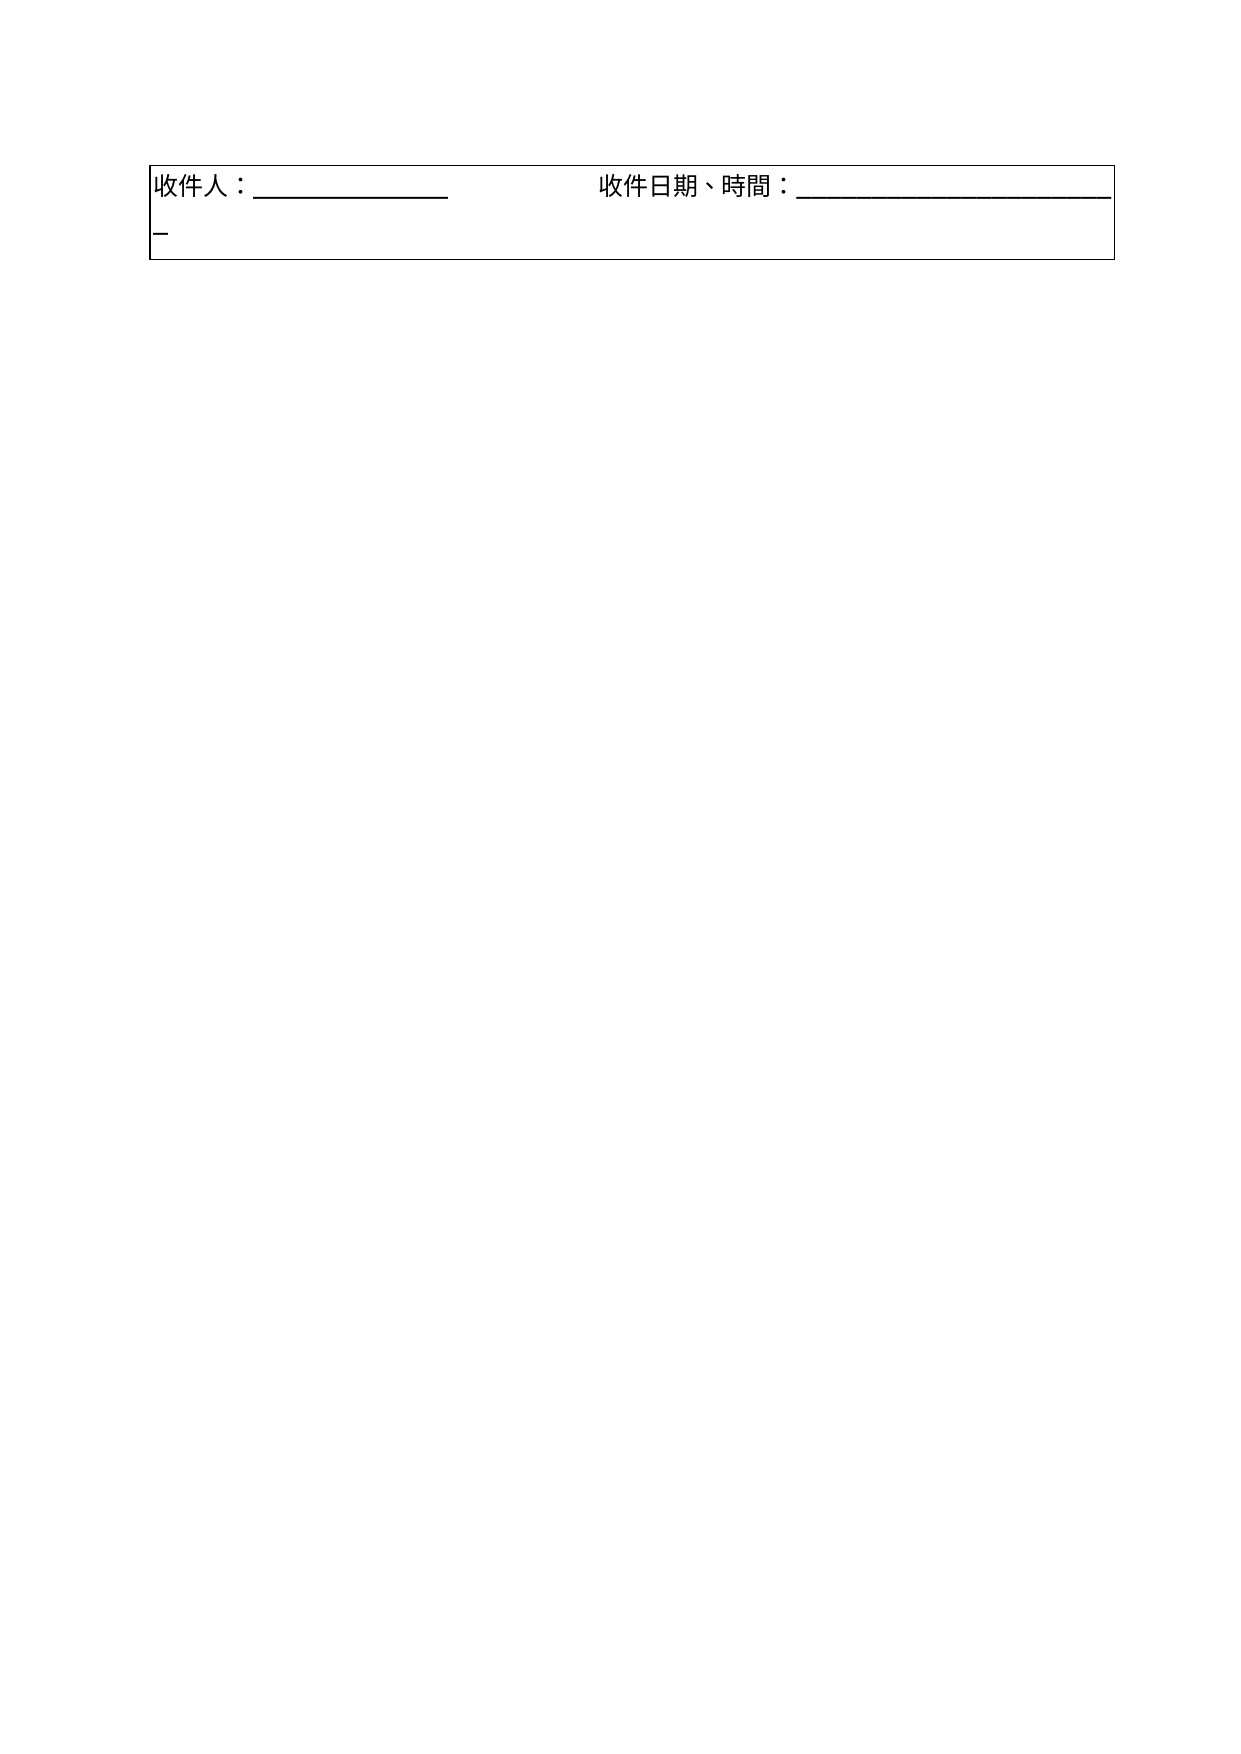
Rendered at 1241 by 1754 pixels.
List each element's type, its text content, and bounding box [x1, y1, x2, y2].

table_cell 收件人：_____________ 收件日期、時間：______________________ [151, 166, 1114, 259]
